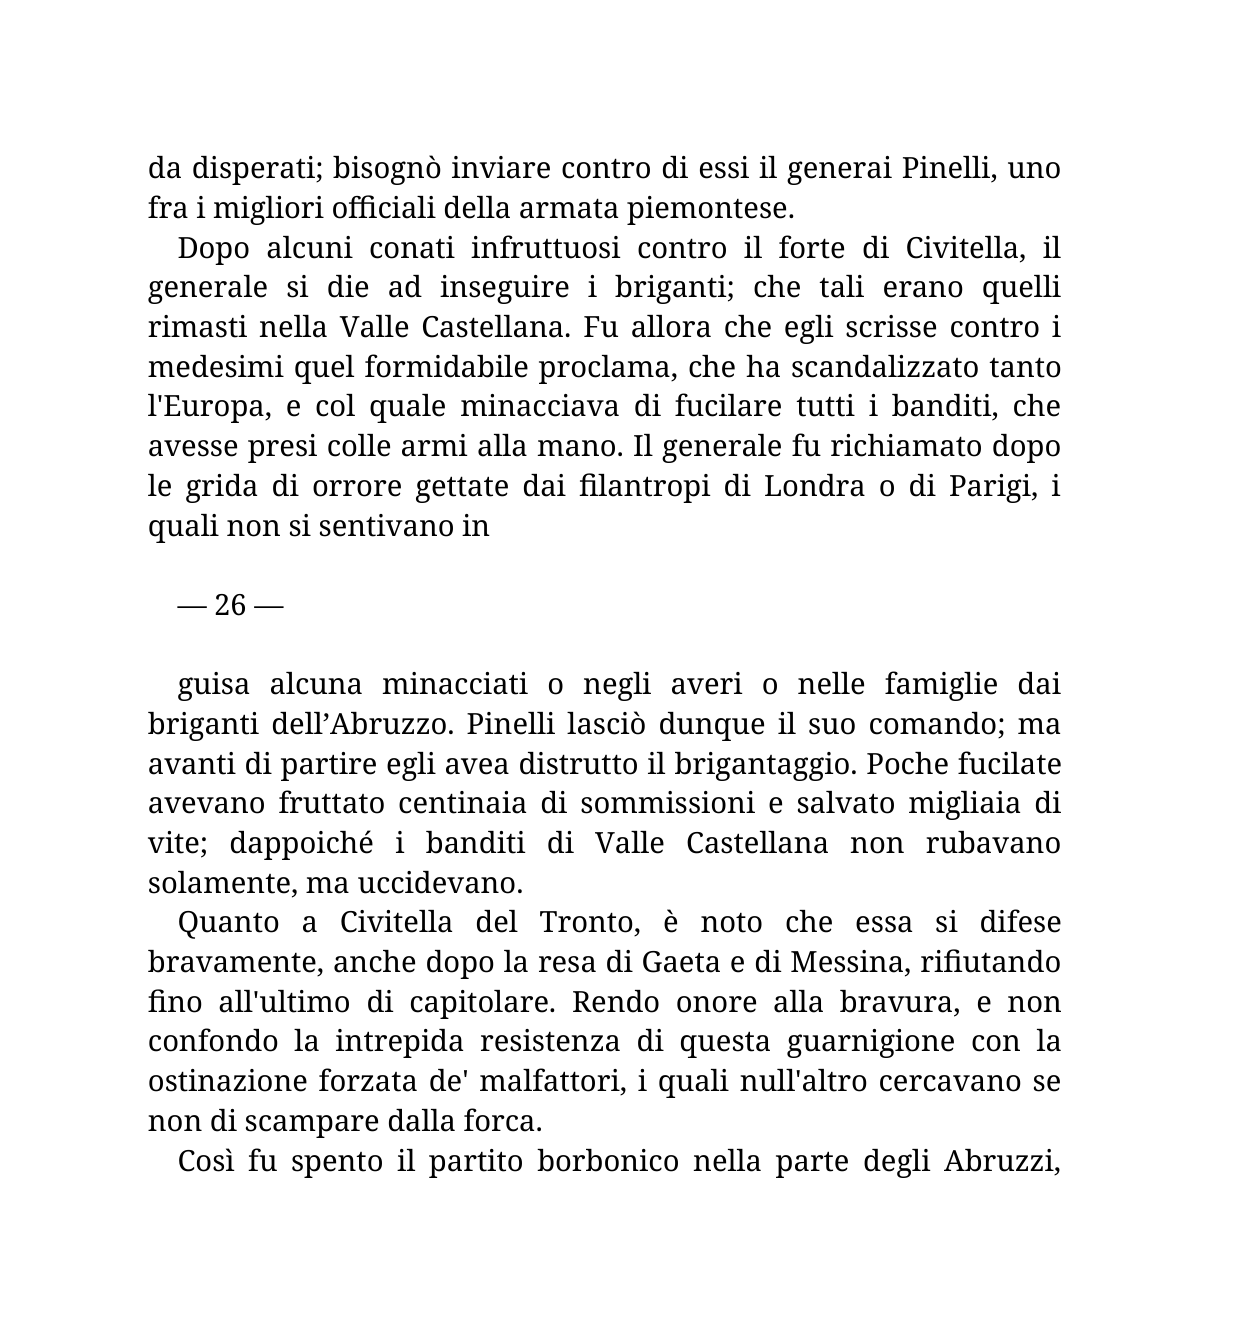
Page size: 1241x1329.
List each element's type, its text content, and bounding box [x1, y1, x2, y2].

text — 26 — [148, 584, 1063, 624]
text Quanto a Civitella del Tronto, è noto che essa si difese bravamente, anche dopo la resa di Gaeta e di Messina, rifiutando fino all'ultimo di capitolare. Rendo onore alla bravura, e non confondo la intrepida resistenza di questa guarnigione con la ostinazione forzata de' malfattori, i quali null'altro cercavano se non di scampare dalla forca. [148, 902, 1063, 1140]
text Così fu spento il partito borbonico nella parte degli Abruzzi, [148, 1140, 1063, 1179]
text Dopo alcuni conati infruttuosi contro il forte di Civitella, il generale si die ad inseguire i briganti; che tali erano quelli rimasti nella Valle Castellana. Fu allora che egli scrisse contro i medesimi quel formidabile proclama, che ha scandalizzato tanto l'Europa, e col quale minacciava di fucilare tutti i banditi, che avesse presi colle armi alla mano. Il generale fu richiamato dopo le grida di orrore gettate dai filantropi di Londra o di Parigi, i quali non si sentivano in [148, 227, 1063, 544]
text da disperati; bisognò inviare contro di essi il generai Pinelli, uno fra i migliori officiali della armata piemontese. [148, 148, 1063, 227]
text guisa alcuna minacciati o negli averi o nelle famiglie dai briganti dell’Abruzzo. Pinelli lasciò dunque il suo comando; ma avanti di partire egli avea distrutto il brigantaggio. Poche fucilate avevano fruttato centinaia di sommissioni e salvato migliaia di vite; dappoiché i banditi di Valle Castellana non rubavano solamente, ma uccidevano. [148, 663, 1063, 902]
